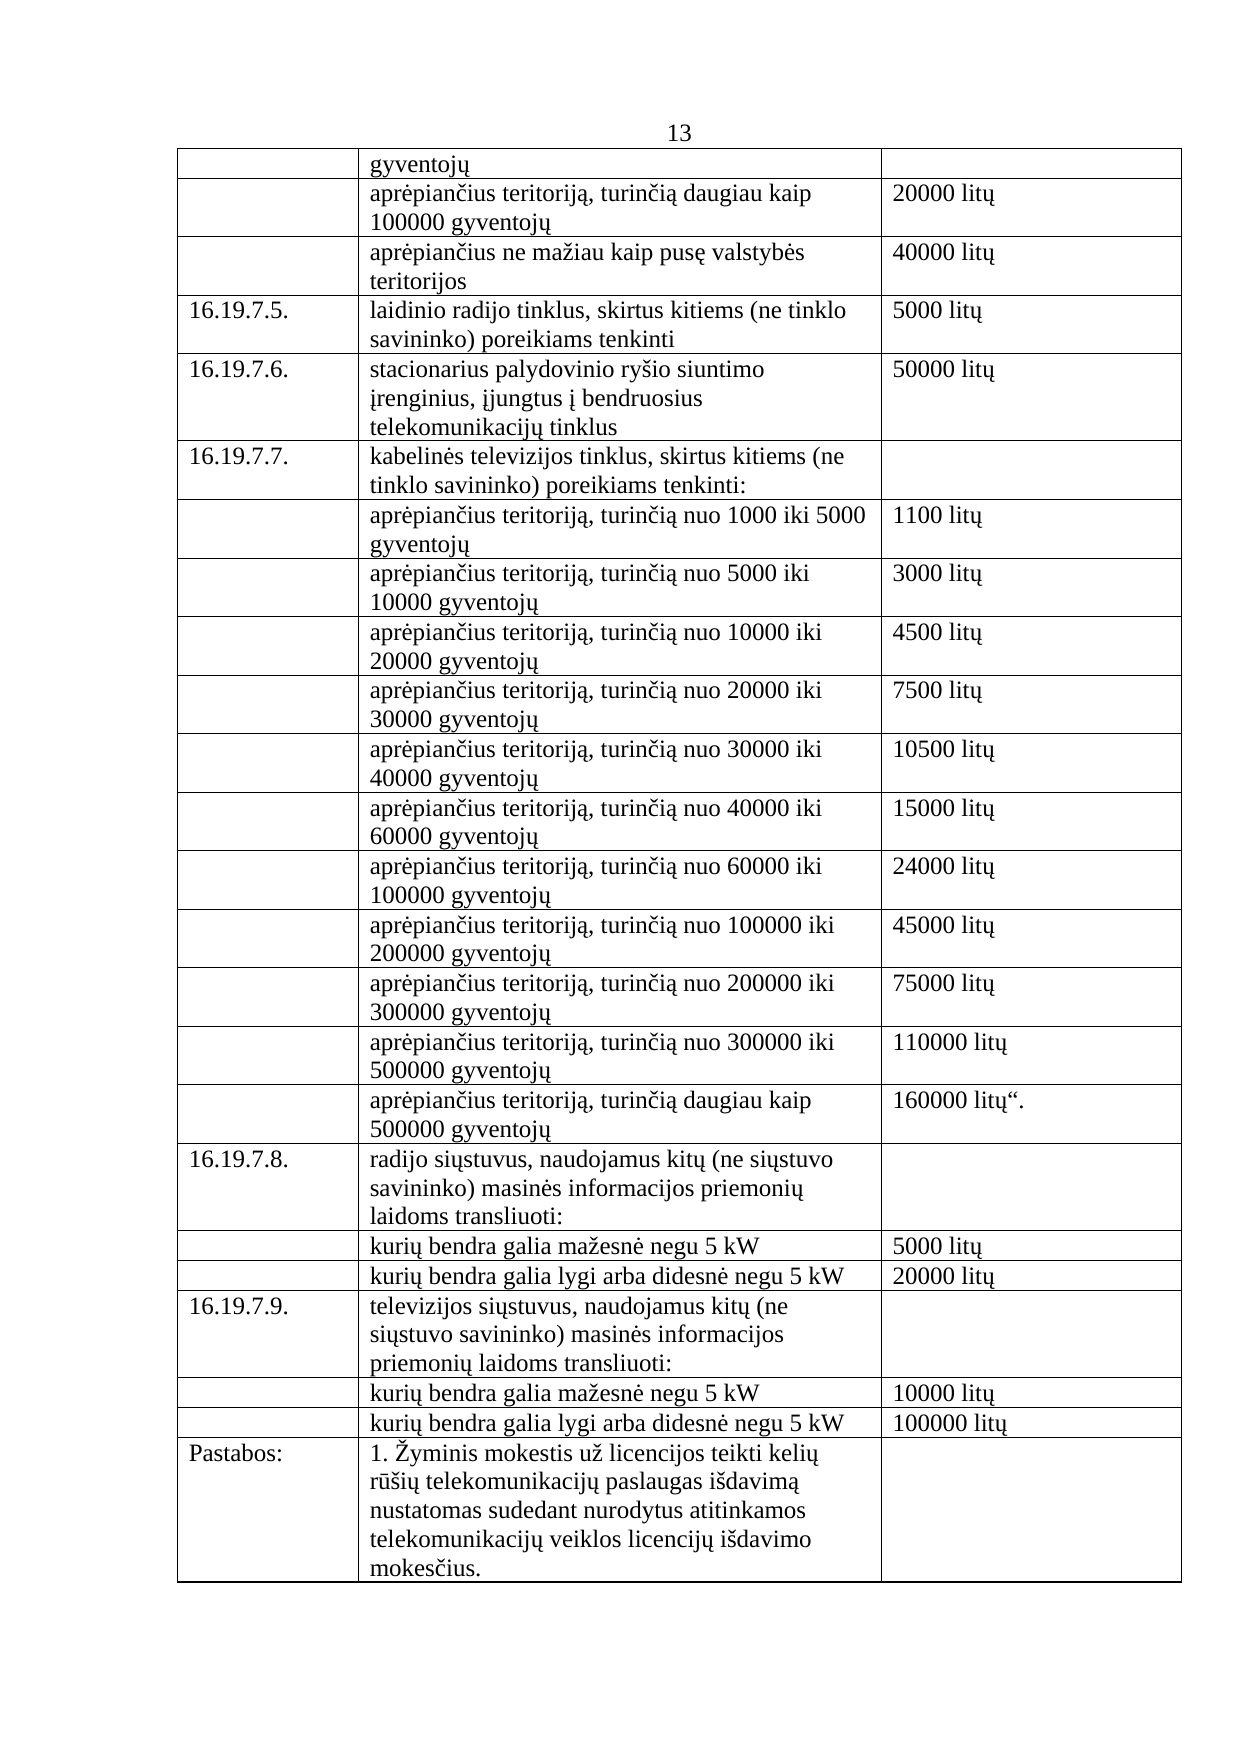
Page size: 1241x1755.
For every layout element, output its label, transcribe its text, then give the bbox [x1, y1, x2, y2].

table_cell televizijos siųstuvus, naudojamus kitų (ne siųstuvo savininko) masinės informacijos priemonių laidoms transliuoti: [359, 1291, 881, 1377]
table_cell aprėpiančius teritoriją, turinčią nuo 300000 iki 500000 gyventojų [359, 1027, 881, 1084]
table_cell laidinio radijo tinklus, skirtus kitiems (ne tinklo savininko) poreikiams tenkinti [359, 296, 881, 353]
table_cell aprėpiančius teritoriją, turinčią nuo 200000 iki 300000 gyventojų [359, 968, 881, 1026]
table_cell 15000 litų [882, 793, 1181, 850]
table_cell [882, 1438, 1181, 1581]
table_cell gyventojų [359, 149, 881, 177]
table_cell [178, 500, 358, 557]
table_cell aprėpiančius ne mažiau kaip pusę valstybės teritorijos [359, 237, 881, 294]
table_cell 7500 litų [882, 676, 1181, 733]
table_cell [178, 734, 358, 792]
table_cell 20000 litų [882, 179, 1181, 236]
table_cell radijo siųstuvus, naudojamus kitų (ne siųstuvo savininko) masinės informacijos priemonių laidoms transliuoti: [359, 1144, 881, 1230]
table_cell 110000 litų [882, 1027, 1181, 1084]
table_cell 75000 litų [882, 968, 1181, 1026]
table_cell aprėpiančius teritoriją, turinčią nuo 40000 iki 60000 gyventojų [359, 793, 881, 850]
table_cell aprėpiančius teritoriją, turinčią nuo 30000 iki 40000 gyventojų [359, 734, 881, 792]
table_cell [178, 179, 358, 236]
table_cell kurių bendra galia mažesnė negu 5 kW [359, 1378, 881, 1407]
table_cell kurių bendra galia mažesnė negu 5 kW [359, 1231, 881, 1260]
table_cell aprėpiančius teritoriją, turinčią nuo 20000 iki 30000 gyventojų [359, 676, 881, 733]
table_cell 4500 litų [882, 617, 1181, 674]
table_cell [178, 617, 358, 674]
table_cell 16.19.7.9. [178, 1291, 358, 1377]
table_cell [882, 1291, 1181, 1377]
table_cell 16.19.7.8. [178, 1144, 358, 1230]
table_cell [178, 676, 358, 733]
table_cell 16.19.7.5. [178, 296, 358, 353]
table_cell 50000 litų [882, 354, 1181, 440]
table_cell 3000 litų [882, 559, 1181, 616]
table_cell stacionarius palydovinio ryšio siuntimo įrenginius, įjungtus į bendruosius telekomunikacijų tinklus [359, 354, 881, 440]
table_cell [178, 1231, 358, 1260]
table_cell 10000 litų [882, 1378, 1181, 1407]
table_cell [178, 1378, 358, 1407]
table_cell [178, 149, 358, 177]
table_cell kabelinės televizijos tinklus, skirtus kitiems (ne tinklo savininko) poreikiams tenkinti: [359, 441, 881, 499]
table_cell 24000 litų [882, 851, 1181, 909]
table_cell aprėpiančius teritoriją, turinčią nuo 10000 iki 20000 gyventojų [359, 617, 881, 674]
table_cell 160000 litų“. [882, 1085, 1181, 1143]
table_cell aprėpiančius teritoriją, turinčią nuo 5000 iki 10000 gyventojų [359, 559, 881, 616]
table_cell [178, 968, 358, 1026]
table_cell aprėpiančius teritoriją, turinčią nuo 100000 iki 200000 gyventojų [359, 910, 881, 967]
table_cell [178, 237, 358, 294]
table_cell 45000 litų [882, 910, 1181, 967]
table_cell [882, 441, 1181, 499]
table_cell [882, 1144, 1181, 1230]
table_cell [178, 1261, 358, 1290]
table_cell 1. Žyminis mokestis už licencijos teikti kelių rūšių telekomunikacijų paslaugas išdavimą nustatomas sudedant nurodytus atitinkamos telekomunikacijų veiklos licencijų išdavimo mokesčius. [359, 1438, 881, 1581]
table_cell [178, 1085, 358, 1143]
table_cell 40000 litų [882, 237, 1181, 294]
table_cell 20000 litų [882, 1261, 1181, 1290]
table_cell kurių bendra galia lygi arba didesnė negu 5 kW [359, 1408, 881, 1437]
table_cell aprėpiančius teritoriją, turinčią daugiau kaip 500000 gyventojų [359, 1085, 881, 1143]
table_cell 16.19.7.6. [178, 354, 358, 440]
table_cell 100000 litų [882, 1408, 1181, 1437]
table_cell 10500 litų [882, 734, 1181, 792]
table_cell aprėpiančius teritoriją, turinčią nuo 60000 iki 100000 gyventojų [359, 851, 881, 909]
table_cell [882, 149, 1181, 177]
table_cell [178, 793, 358, 850]
table_cell 5000 litų [882, 1231, 1181, 1260]
table_cell [178, 559, 358, 616]
table_cell [178, 851, 358, 909]
table_cell kurių bendra galia lygi arba didesnė negu 5 kW [359, 1261, 881, 1290]
table_cell 16.19.7.7. [178, 441, 358, 499]
table_cell [178, 1408, 358, 1437]
table_cell 5000 litų [882, 296, 1181, 353]
table_cell [178, 910, 358, 967]
table_cell aprėpiančius teritoriją, turinčią daugiau kaip 100000 gyventojų [359, 179, 881, 236]
table_cell aprėpiančius teritoriją, turinčią nuo 1000 iki 5000 gyventojų [359, 500, 881, 557]
table_cell [178, 1027, 358, 1084]
table_cell 1100 litų [882, 500, 1181, 557]
table_cell Pastabos: [178, 1438, 358, 1581]
